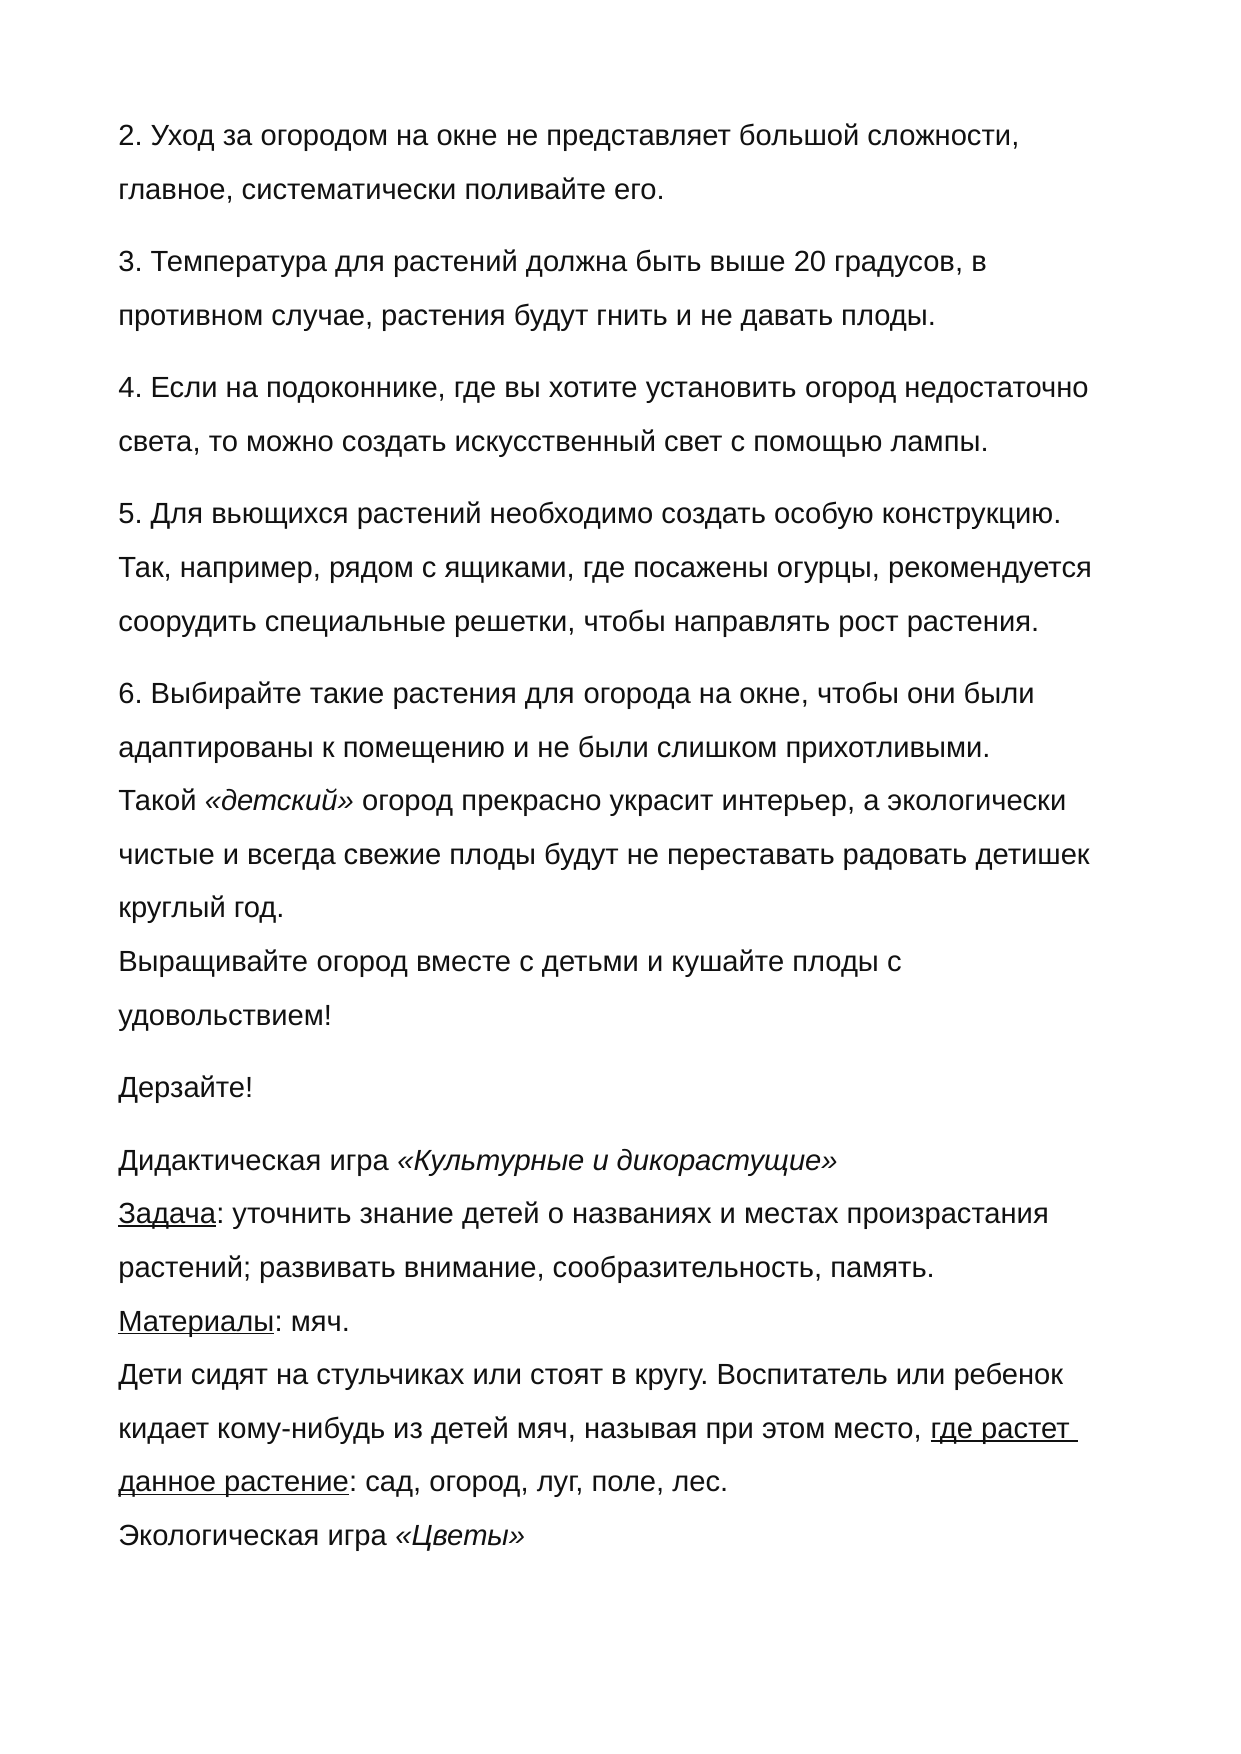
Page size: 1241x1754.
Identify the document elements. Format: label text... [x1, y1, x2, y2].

text 6. Выбирайте такие растения для огорода на окне, чтобы они были адаптированы к помещению и не были слишком прихотливыми. [118, 676, 1122, 763]
text Дидактическая игра «Культурные и дикорастущие» [118, 1143, 1122, 1176]
text 5. Для вьющихся растений необходимо создать особую конструкцию. Так, например, рядом с ящиками, где посажены огурцы, рекомендуется соорудить специальные решетки, чтобы направлять рост растения. [118, 496, 1122, 637]
text Задача: уточнить знание детей о названиях и местах произрастания растений; развивать внимание, сообразительность, память. [118, 1196, 1122, 1283]
text Материалы: мяч. [118, 1303, 1122, 1337]
text Дерзайте! [118, 1070, 1122, 1104]
text 2. Уход за огородом на окне не представляет большой сложности, главное, систематически поливайте его. [118, 118, 1122, 205]
text 4. Если на подоконнике, где вы хотите установить огород недостаточно света, то можно создать искусственный свет с помощью лампы. [118, 370, 1122, 457]
text Экологическая игра «Цветы» [118, 1518, 1122, 1552]
text 3. Температура для растений должна быть выше 20 градусов, в противном случае, растения будут гнить и не давать плоды. [118, 244, 1122, 331]
text Дети сидят на стульчиках или стоят в кругу. Воспитатель или ребенок кидает кому-нибудь из детей мяч, называя при этом место, где растет данное растение: сад, огород, луг, поле, лес. [118, 1357, 1122, 1498]
text Выращивайте огород вместе с детьми и кушайте плоды с удовольствием! [118, 944, 1122, 1031]
text Такой «детский» огород прекрасно украсит интерьер, а экологически чистые и всегда свежие плоды будут не переставать радовать детишек круглый год. [118, 783, 1122, 924]
